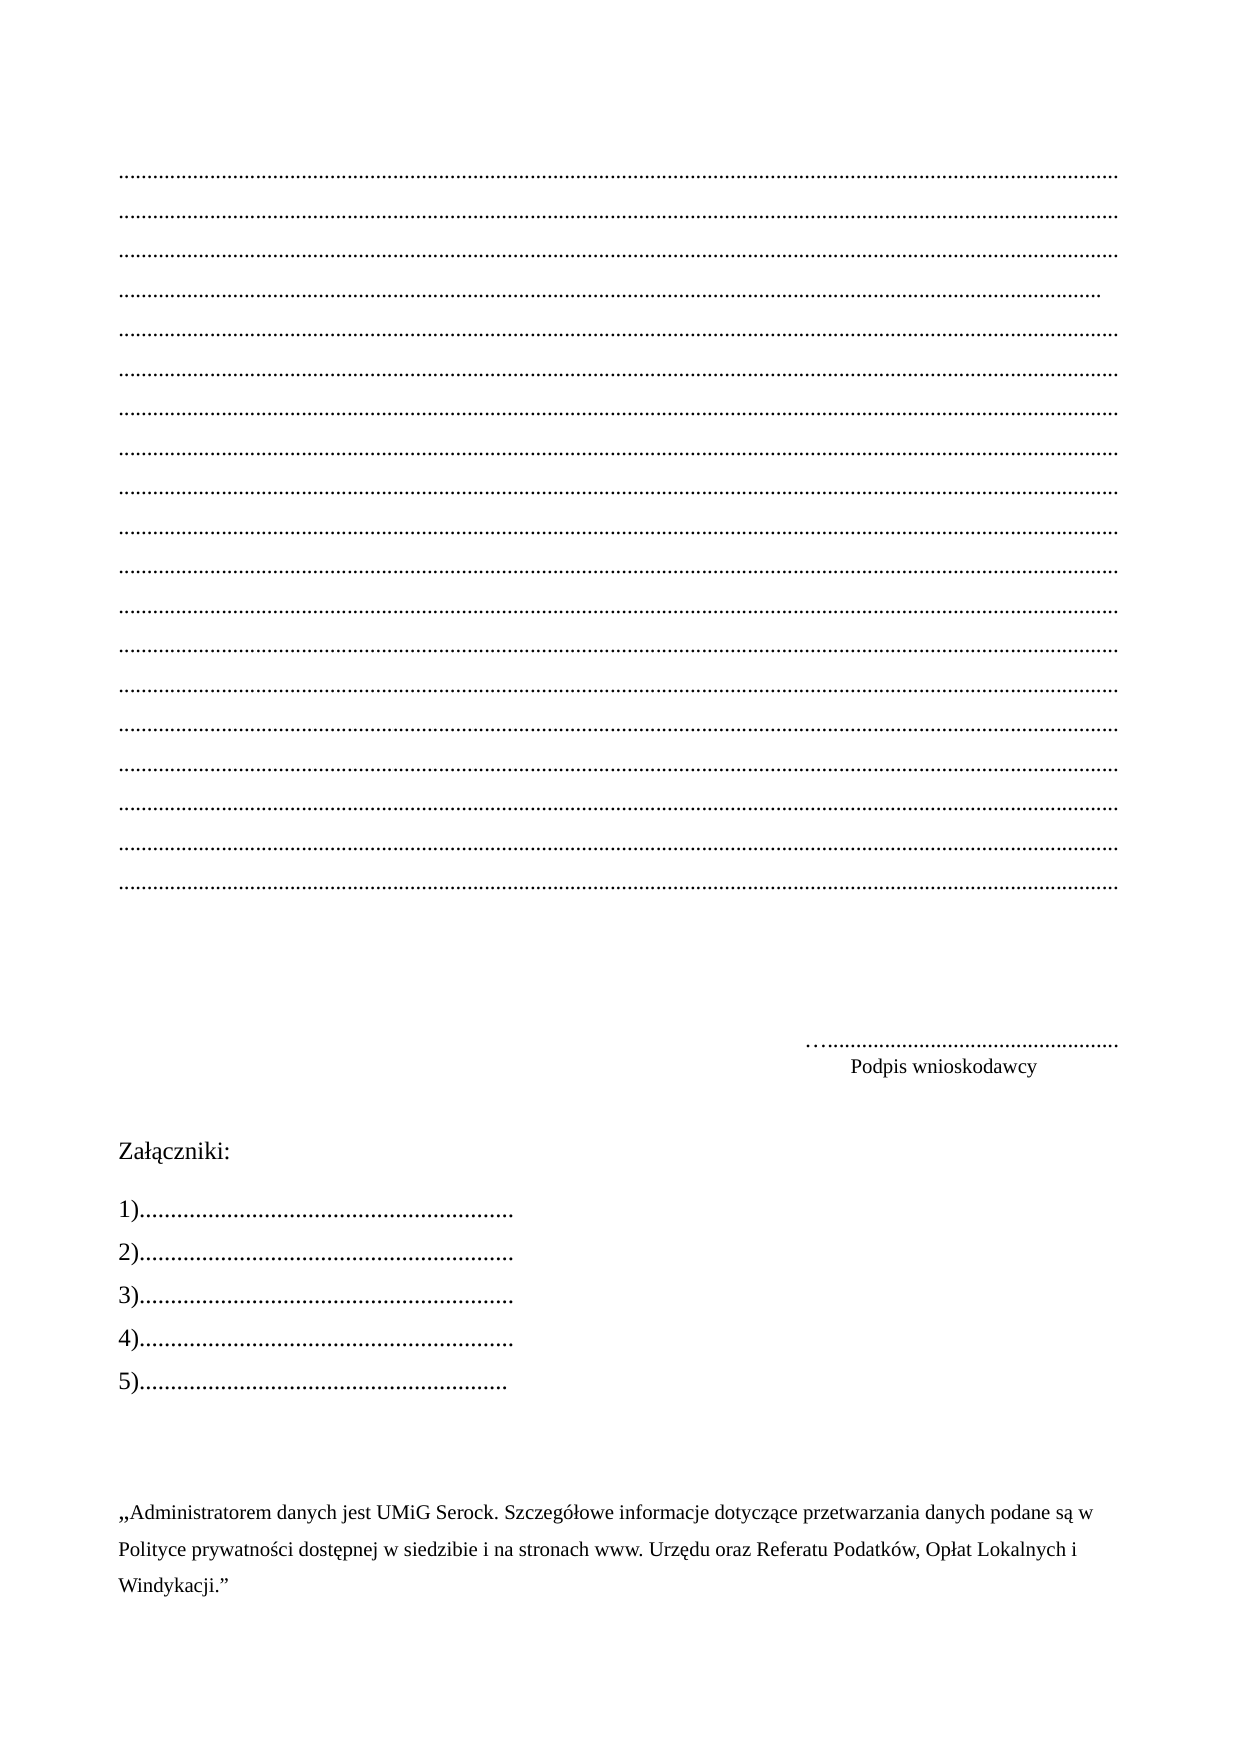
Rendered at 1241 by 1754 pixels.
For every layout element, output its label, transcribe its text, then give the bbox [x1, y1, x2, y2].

text Podpis wnioskodawcy [118, 1052, 1122, 1079]
text Załączniki: [118, 1136, 1122, 1165]
text …................................................... [118, 1026, 1122, 1052]
text 2)............................................................ [118, 1237, 1122, 1266]
text ............................................................................................................................................................................................................................................................................................................................................................................................................................................................................................................................................. [118, 158, 1122, 263]
text ................................................................................................................................................................................................................................................................................................................................................................................................................................................................................................................................................................................................................................................................................................................................................................................................................................................................................................................................................................................................................................................................................................................................................................................................................................................................................................................................................................................................................................................................................................................................................................................................................................................................................................................................................................................................................................................................................................................................................................................................................................................................................................................................................................................................................................................................................................................................................................................................................................................................................................................................................................................................................................................................................................................................. [118, 316, 1122, 894]
text „Administratorem danych jest UMiG Serock. Szczegółowe informacje dotyczące przetwarzania danych podane są w Polityce prywatności dostępnej w siedzibie i na stronach www. Urzędu oraz Referatu Podatków, Opłat Lokalnych i Windykacji.” [118, 1496, 1122, 1597]
text 4)............................................................ [118, 1323, 1122, 1352]
text ............................................................................................................................................................................ [118, 276, 1122, 302]
text 5)........................................................... [118, 1366, 1122, 1395]
text 1)............................................................ [118, 1194, 1122, 1223]
text 3)............................................................ [118, 1280, 1122, 1309]
